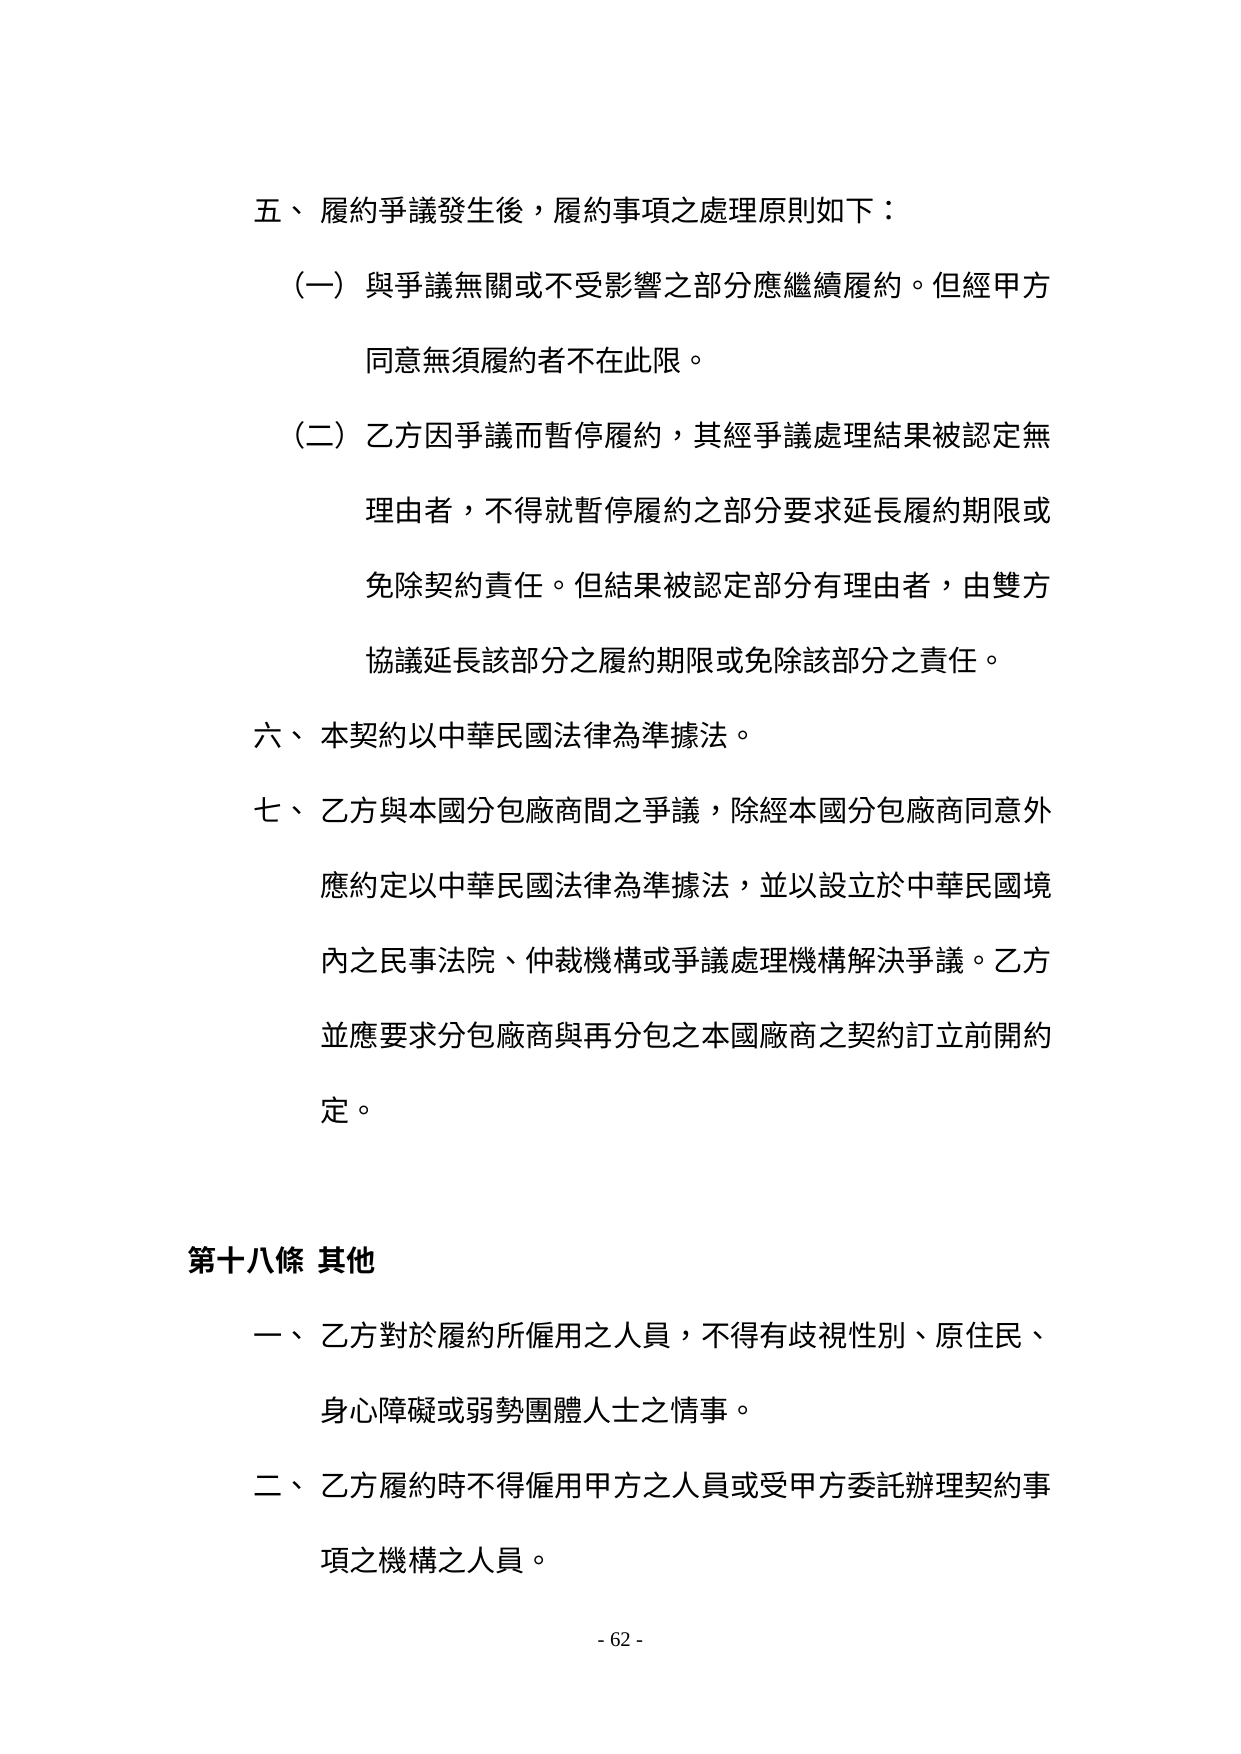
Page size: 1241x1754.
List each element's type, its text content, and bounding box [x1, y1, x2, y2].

list 本契約以中華民國法律為準據法。 [253, 689, 1053, 764]
list 履約爭議發生後，履約事項之處理原則如下： [253, 164, 1053, 239]
list 乙方對於履約所僱用之人員，不得有歧視性別、原住民、身心障礙或弱勢團體人士之情事。 [253, 1289, 1053, 1439]
text 第十八條 其他 [187, 1214, 1053, 1289]
list 乙方與本國分包廠商間之爭議，除經本國分包廠商同意外，應約定以中華民國法律為準據法，並以設立於中華民國境內之民事法院、仲裁機構或爭議處理機構解決爭議。乙方並應要求分包廠商與再分包之本國廠商之契約訂立前開約定。 [253, 764, 1053, 1139]
list 乙方因爭議而暫停履約，其經爭議處理結果被認定無理由者，不得就暫停履約之部分要求延長履約期限或免除契約責任。但結果被認定部分有理由者，由雙方協議延長該部分之履約期限或免除該部分之責任。 [276, 389, 1053, 689]
list 與爭議無關或不受影響之部分應繼續履約。但經甲方同意無須履約者不在此限。 [276, 239, 1053, 389]
list 乙方履約時不得僱用甲方之人員或受甲方委託辦理契約事項之機構之人員。 [253, 1439, 1053, 1589]
